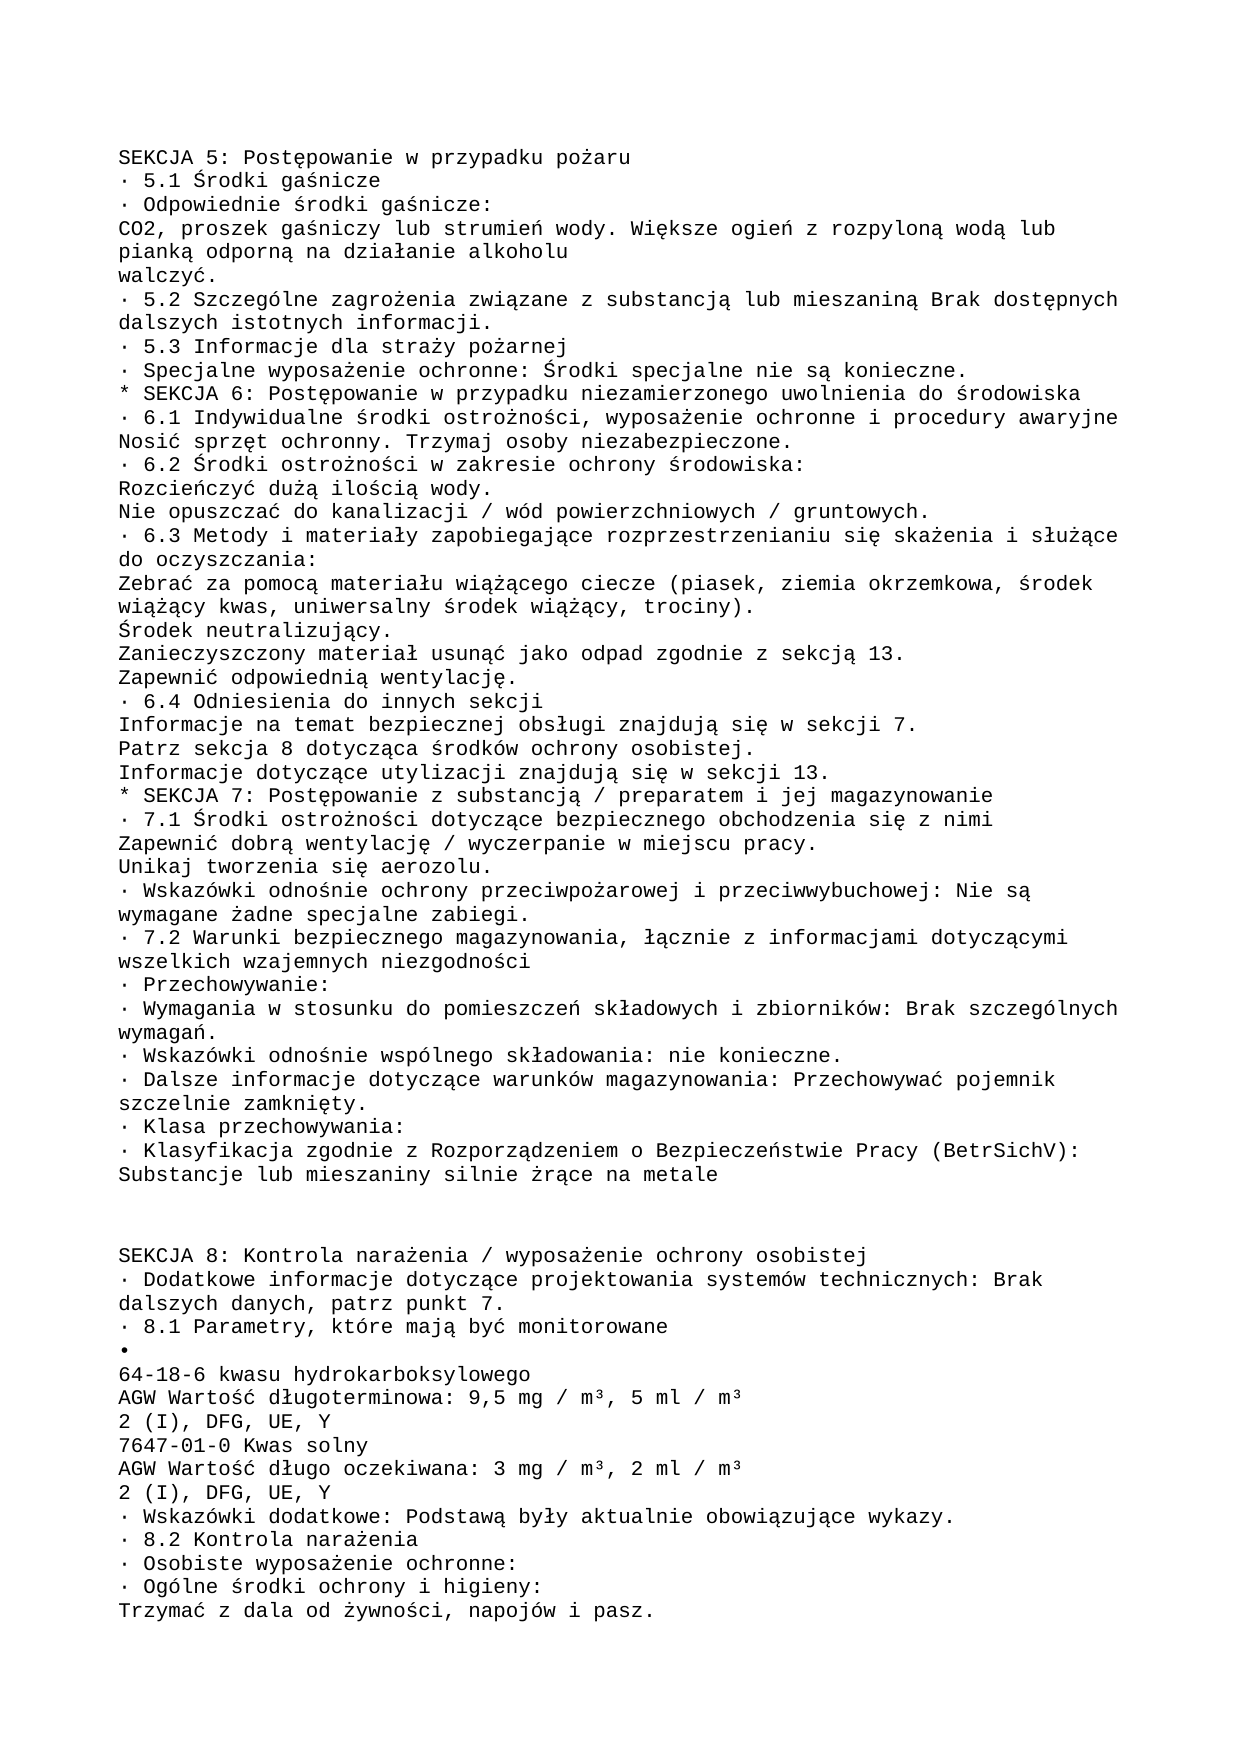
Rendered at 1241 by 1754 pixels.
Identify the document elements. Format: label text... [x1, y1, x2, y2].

text 2 (I), DFG, UE, Y [118, 1411, 1122, 1435]
text · Wskazówki dodatkowe: Podstawą były aktualnie obowiązujące wykazy. [118, 1506, 1122, 1529]
text · Dalsze informacje dotyczące warunków magazynowania: Przechowywać pojemnik szczelnie zamknięty. [118, 1069, 1122, 1116]
text walczyć. [118, 265, 1122, 289]
text · Klasa przechowywania: [118, 1116, 1122, 1140]
text · 5.3 Informacje dla straży pożarnej [118, 336, 1122, 360]
text · 7.2 Warunki bezpiecznego magazynowania, łącznie z informacjami dotyczącymi wszelkich wzajemnych niezgodności [118, 927, 1122, 974]
text · Dodatkowe informacje dotyczące projektowania systemów technicznych: Brak dalszych danych, patrz punkt 7. [118, 1269, 1122, 1316]
text 64-18-6 kwasu hydrokarboksylowego [118, 1364, 1122, 1387]
text * SEKCJA 6: Postępowanie w przypadku niezamierzonego uwolnienia do środowiska [118, 383, 1122, 407]
text · Klasyfikacja zgodnie z Rozporządzeniem o Bezpieczeństwie Pracy (BetrSichV): Substancje lub mieszaniny silnie żrące na metale [118, 1140, 1122, 1187]
text · Wskazówki odnośnie ochrony przeciwpożarowej i przeciwwybuchowej: Nie są wymagane żadne specjalne zabiegi. [118, 880, 1122, 927]
text · 7.1 Środki ostrożności dotyczące bezpiecznego obchodzenia się z nimi [118, 809, 1122, 833]
text Zanieczyszczony materiał usunąć jako odpad zgodnie z sekcją 13. [118, 643, 1122, 667]
text AGW Wartość długo oczekiwana: 3 mg / m³, 2 ml / m³ [118, 1458, 1122, 1482]
text Zapewnić odpowiednią wentylację. [118, 667, 1122, 691]
text Zapewnić dobrą wentylację / wyczerpanie w miejscu pracy. [118, 833, 1122, 856]
text · Wymagania w stosunku do pomieszczeń składowych i zbiorników: Brak szczególnych wymagań. [118, 998, 1122, 1045]
text Nosić sprzęt ochronny. Trzymaj osoby niezabezpieczone. [118, 431, 1122, 454]
text * SEKCJA 7: Postępowanie z substancją / preparatem i jej magazynowanie [118, 785, 1122, 809]
text Zebrać za pomocą materiału wiążącego ciecze (piasek, ziemia okrzemkowa, środek wiążący kwas, uniwersalny środek wiążący, trociny). [118, 572, 1122, 620]
text · 6.1 Indywidualne środki ostrożności, wyposażenie ochronne i procedury awaryjne [118, 407, 1122, 431]
text Środek neutralizujący. [118, 620, 1122, 643]
text CO2, proszek gaśniczy lub strumień wody. Większe ogień z rozpyloną wodą lub pianką odporną na działanie alkoholu [118, 218, 1122, 265]
text · 6.2 Środki ostrożności w zakresie ochrony środowiska: [118, 454, 1122, 478]
text SEKCJA 8: Kontrola narażenia / wyposażenie ochrony osobistej [118, 1246, 1122, 1269]
text · 6.3 Metody i materiały zapobiegające rozprzestrzenianiu się skażenia i służące do oczyszczania: [118, 525, 1122, 572]
text · Osobiste wyposażenie ochronne: [118, 1553, 1122, 1577]
text Patrz sekcja 8 dotycząca środków ochrony osobistej. [118, 738, 1122, 762]
text Informacje dotyczące utylizacji znajdują się w sekcji 13. [118, 762, 1122, 785]
text SEKCJA 5: Postępowanie w przypadku pożaru [118, 147, 1122, 171]
text Trzymać z dala od żywności, napojów i pasz. [118, 1600, 1122, 1624]
text Nie opuszczać do kanalizacji / wód powierzchniowych / gruntowych. [118, 502, 1122, 525]
text 7647-01-0 Kwas solny [118, 1435, 1122, 1458]
text Rozcieńczyć dużą ilością wody. [118, 478, 1122, 502]
text · 5.2 Szczególne zagrożenia związane z substancją lub mieszaniną Brak dostępnych dalszych istotnych informacji. [118, 289, 1122, 336]
text AGW Wartość długoterminowa: 9,5 mg / m³, 5 ml / m³ [118, 1387, 1122, 1411]
text Unikaj tworzenia się aerozolu. [118, 856, 1122, 880]
text · Przechowywanie: [118, 974, 1122, 998]
text · 8.2 Kontrola narażenia [118, 1529, 1122, 1553]
text · 5.1 Środki gaśnicze [118, 171, 1122, 194]
text · Wskazówki odnośnie wspólnego składowania: nie konieczne. [118, 1045, 1122, 1069]
text · 6.4 Odniesienia do innych sekcji [118, 691, 1122, 714]
text · Odpowiednie środki gaśnicze: [118, 194, 1122, 218]
text · Ogólne środki ochrony i higieny: [118, 1577, 1122, 1600]
text · 8.1 Parametry, które mają być monitorowane [118, 1316, 1122, 1340]
text 2 (I), DFG, UE, Y [118, 1482, 1122, 1506]
text · Specjalne wyposażenie ochronne: Środki specjalne nie są konieczne. [118, 360, 1122, 383]
text • [118, 1340, 1122, 1364]
text Informacje na temat bezpiecznej obsługi znajdują się w sekcji 7. [118, 714, 1122, 738]
